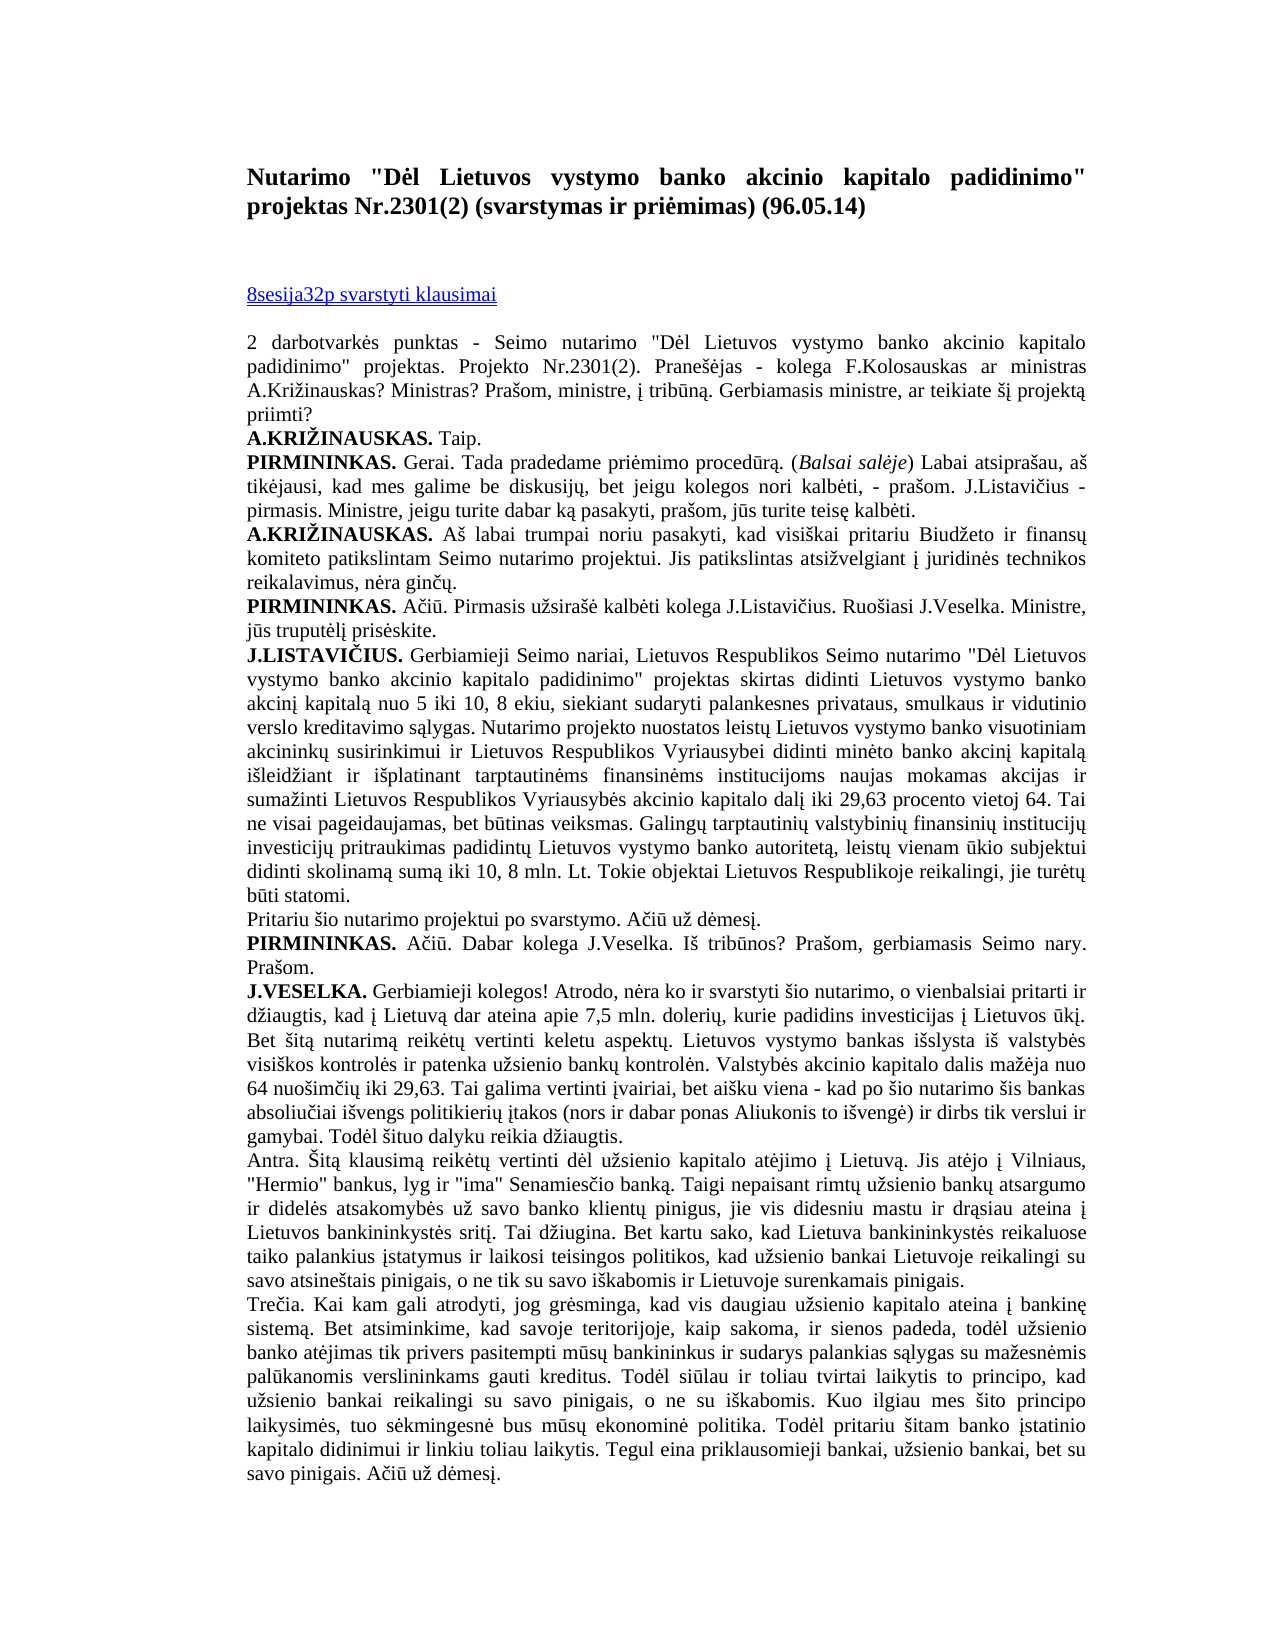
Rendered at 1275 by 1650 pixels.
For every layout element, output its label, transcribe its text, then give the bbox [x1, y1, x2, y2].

text A.KRIŽINAUSKAS. Taip. [247, 426, 1087, 450]
text 8sesija32p svarstyti klausimai 8sesija32po [247, 282, 1087, 306]
text A.KRIŽINAUSKAS. Aš labai trumpai noriu pasakyti, kad visiškai pritariu Biudžeto ir finansų komiteto patikslintam Seimo nutarimo projektui. Jis patikslintas atsižvelgiant į juridinės technikos reikalavimus, nėra ginčų. [247, 522, 1087, 594]
text Pritariu šio nutarimo projektui po svarstymo. Ačiū už dėmesį. [247, 907, 1087, 931]
text Nutarimo "Dėl Lietuvos vystymo banko akcinio kapitalo padidinimo" projektas Nr.2301(2) (svarstymas ir priėmimas) (96.05.14) [247, 162, 1087, 220]
text PIRMININKAS. Ačiū. Pirmasis užsirašė kalbėti kolega J.Listavičius. Ruošiasi J.Veselka. Ministre, jūs truputėlį prisėskite. [247, 594, 1087, 642]
text J.LISTAVIČIUS. Gerbiamieji Seimo nariai, Lietuvos Respublikos Seimo nutarimo "Dėl Lietuvos vystymo banko akcinio kapitalo padidinimo" projektas skirtas didinti Lietuvos vystymo banko akcinį kapitalą nuo 5 iki 10, 8 ekiu, siekiant sudaryti palankesnes privataus, smulkaus ir vidutinio verslo kreditavimo sąlygas. Nutarimo projekto nuostatos leistų Lietuvos vystymo banko visuotiniam akcininkų susirinkimui ir Lietuvos Respublikos Vyriausybei didinti minėto banko akcinį kapitalą išleidžiant ir išplatinant tarptautinėms finansinėms institucijoms naujas mokamas akcijas ir sumažinti Lietuvos Respublikos Vyriausybės akcinio kapitalo dalį iki 29,63 procento vietoj 64. Tai ne visai pageidaujamas, bet būtinas veiksmas. Galingų tarptautinių valstybinių finansinių institucijų investicijų pritraukimas padidintų Lietuvos vystymo banko autoritetą, leistų vienam ūkio subjektui didinti skolinamą sumą iki 10, 8 mln. Lt. Tokie objektai Lietuvos Respublikoje reikalingi, jie turėtų būti statomi. [247, 642, 1087, 907]
text PIRMININKAS. Gerai. Tada pradedame priėmimo procedūrą. (Balsai salėje) Labai atsiprašau, aš tikėjausi, kad mes galime be diskusijų, bet jeigu kolegos nori kalbėti, - prašom. J.Listavičius - pirmasis. Ministre, jeigu turite dabar ką pasakyti, prašom, jūs turite teisę kalbėti. [247, 450, 1087, 522]
text PIRMININKAS. Ačiū. Dabar kolega J.Veselka. Iš tribūnos? Prašom, gerbiamasis Seimo nary. Prašom. [247, 931, 1087, 979]
text Trečia. Kai kam gali atrodyti, jog grėsminga, kad vis daugiau užsienio kapitalo ateina į bankinę sistemą. Bet atsiminkime, kad savoje teritorijoje, kaip sakoma, ir sienos padeda, todėl užsienio banko atėjimas tik privers pasitempti mūsų bankininkus ir sudarys palankias sąlygas su mažesnėmis palūkanomis verslininkams gauti kreditus. Todėl siūlau ir toliau tvirtai laikytis to principo, kad užsienio bankai reikalingi su savo pinigais, o ne su iškabomis. Kuo ilgiau mes šito principo laikysimės, tuo sėkmingesnė bus mūsų ekonominė politika. Todėl pritariu šitam banko įstatinio kapitalo didinimui ir linkiu toliau laikytis. Tegul eina priklausomieji bankai, užsienio bankai, bet su savo pinigais. Ačiū už dėmesį. [247, 1292, 1087, 1485]
text 2 darbotvarkės punktas - Seimo nutarimo "Dėl Lietuvos vystymo banko akcinio kapitalo padidinimo" projektas. Projekto Nr.2301(2). Pranešėjas - kolega F.Kolosauskas ar ministras A.Križinauskas? Ministras? Prašom, ministre, į tribūną. Gerbiamasis ministre, ar teikiate šį projektą priimti? [247, 330, 1087, 426]
text Antra. Šitą klausimą reikėtų vertinti dėl užsienio kapitalo atėjimo į Lietuvą. Jis atėjo į Vilniaus, "Hermio" bankus, lyg ir "ima" Senamiesčio banką. Taigi nepaisant rimtų užsienio bankų atsargumo ir didelės atsakomybės už savo banko klientų pinigus, jie vis didesniu mastu ir drąsiau ateina į Lietuvos bankininkystės sritį. Tai džiugina. Bet kartu sako, kad Lietuva bankininkystės reikaluose taiko palankius įstatymus ir laikosi teisingos politikos, kad užsienio bankai Lietuvoje reikalingi su savo atsineštais pinigais, o ne tik su savo iškabomis ir Lietuvoje surenkamais pinigais. [247, 1148, 1087, 1292]
text J.VESELKA. Gerbiamieji kolegos! Atrodo, nėra ko ir svarstyti šio nutarimo, o vienbalsiai pritarti ir džiaugtis, kad į Lietuvą dar ateina apie 7,5 mln. dolerių, kurie padidins investicijas į Lietuvos ūkį. Bet šitą nutarimą reikėtų vertinti keletu aspektų. Lietuvos vystymo bankas išslysta iš valstybės visiškos kontrolės ir patenka užsienio bankų kontrolėn. Valstybės akcinio kapitalo dalis mažėja nuo 64 nuošimčių iki 29,63. Tai galima vertinti įvairiai, bet aišku viena - kad po šio nutarimo šis bankas absoliučiai išvengs politikierių įtakos (nors ir dabar ponas Aliukonis to išvengė) ir dirbs tik verslui ir gamybai. Todėl šituo dalyku reikia džiaugtis. [247, 979, 1087, 1148]
